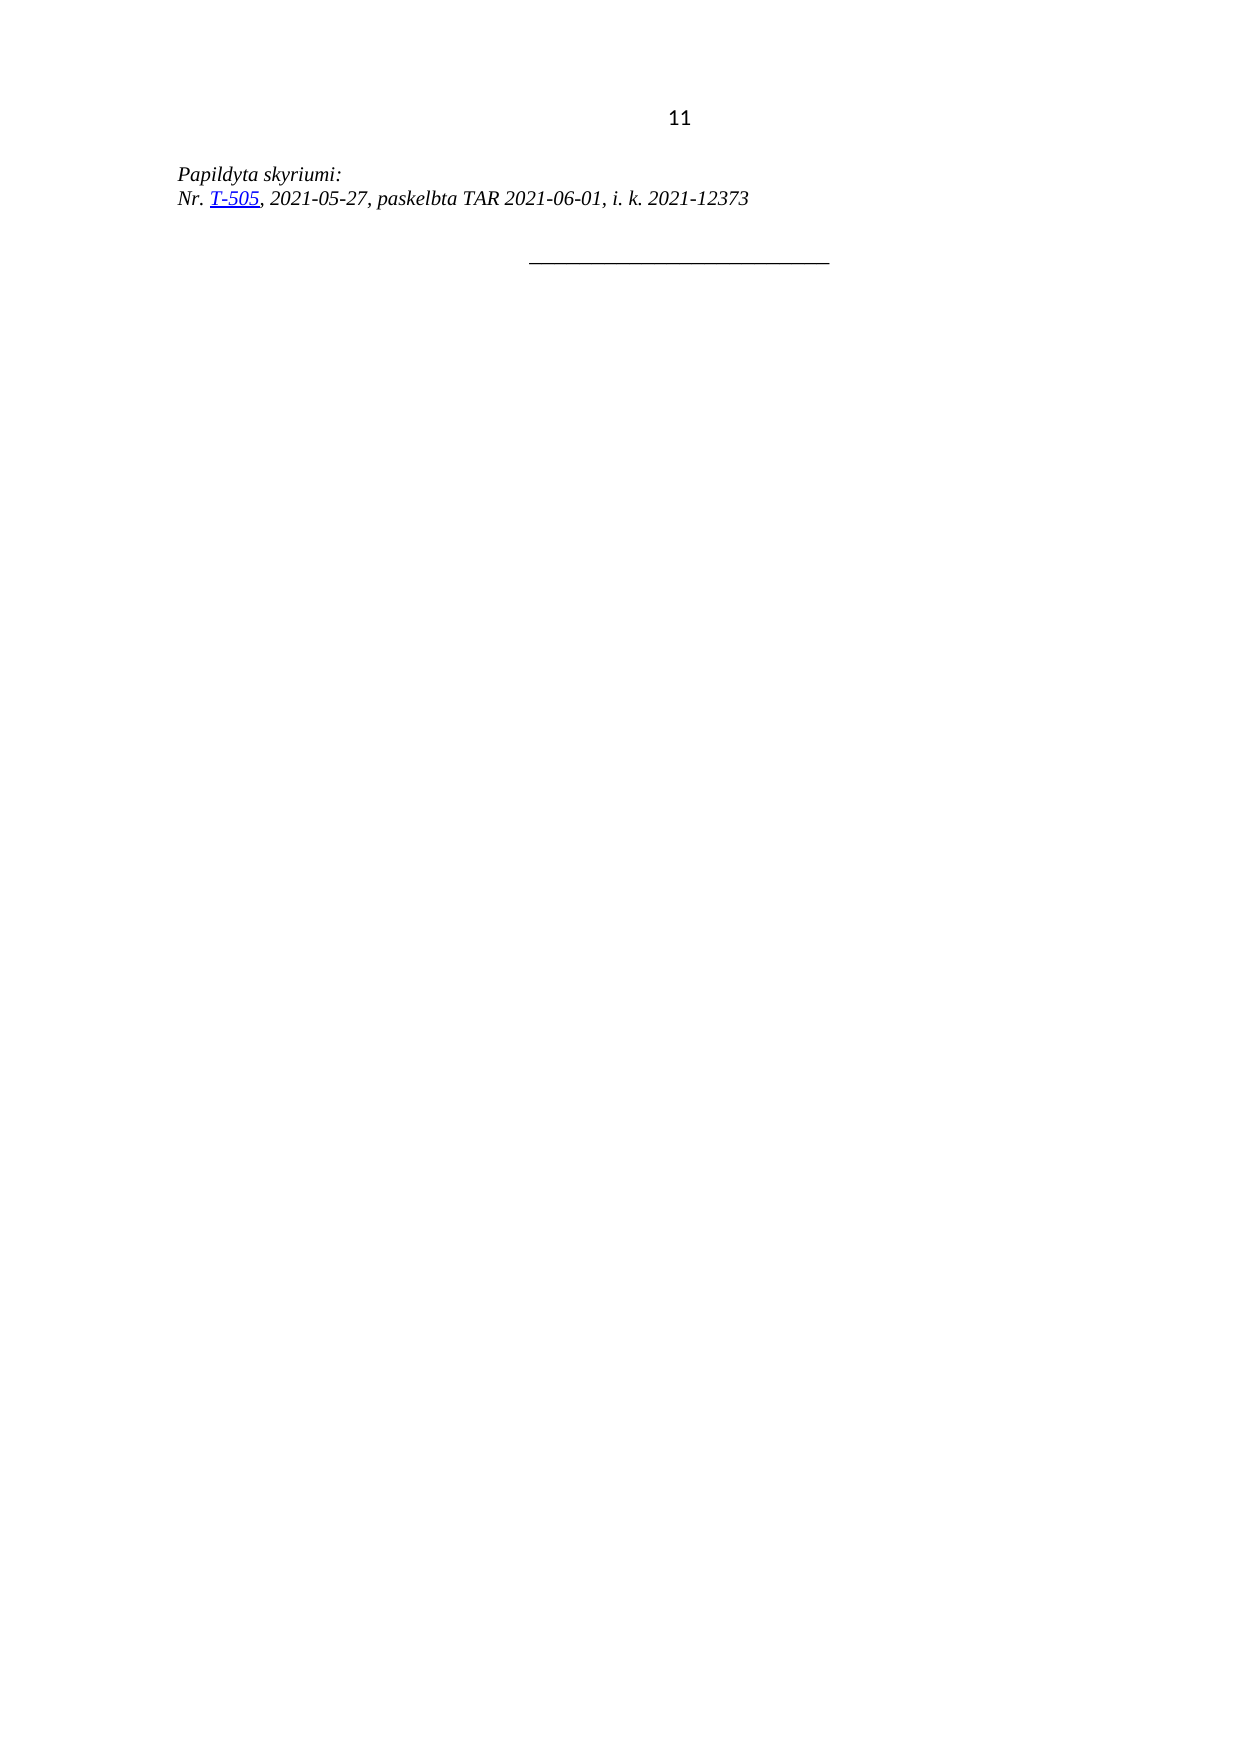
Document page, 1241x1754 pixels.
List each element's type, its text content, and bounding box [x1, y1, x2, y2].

text ________________________ [177, 238, 1181, 267]
text Papildyta skyriumi: [177, 162, 1181, 186]
text Nr. T-505, 2021-05-27, paskelbta TAR 2021-06-01, i. k. 2021-12373 [177, 186, 1181, 210]
